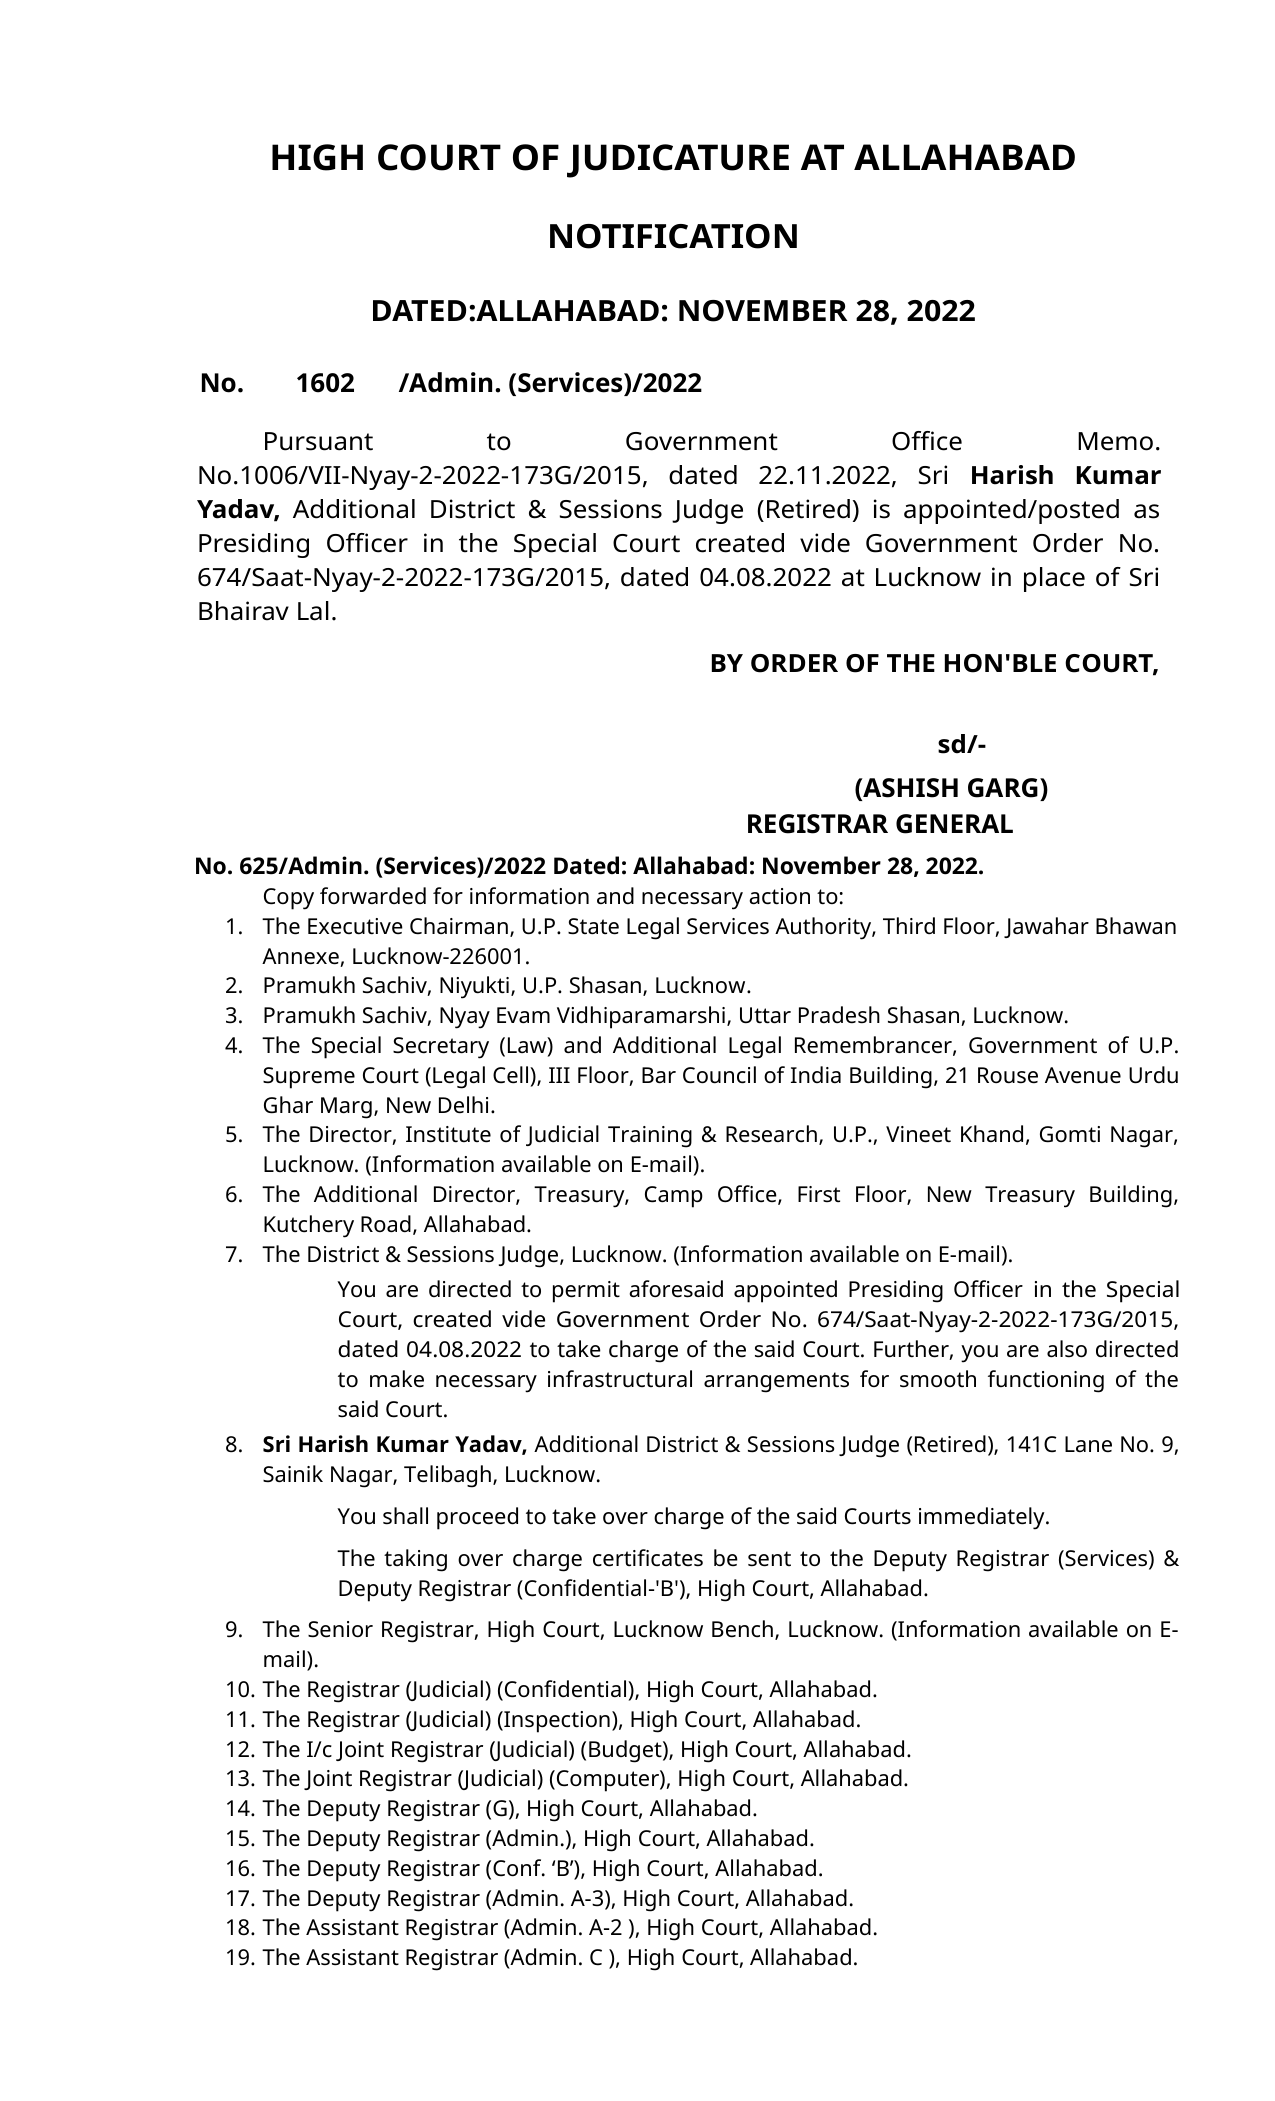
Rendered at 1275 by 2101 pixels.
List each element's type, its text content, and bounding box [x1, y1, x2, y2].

list The Deputy Registrar (Conf. ‘B’), High Court, Allahabad. [225, 1853, 1181, 1882]
list The District & Sessions Judge, Lucknow. (Information available on E-mail). [225, 1239, 1181, 1268]
list The Director, Institute of Judicial Training & Research, U.P., Vineet Khand, Gomti Nagar, Lucknow. (Information available on E-mail). [225, 1119, 1181, 1179]
text You shall proceed to take over charge of the said Courts immediately. [337, 1501, 1181, 1531]
list Pramukh Sachiv, Nyay Evam Vidhiparamarshi, Uttar Pradesh Shasan, Lucknow. [225, 1000, 1181, 1030]
text sd/- [216, 727, 1159, 761]
text No. 625/Admin. (Services)/2022 Dated: Allahabad: November 28, 2022. [187, 850, 1181, 881]
list The Additional Director, Treasury, Camp Office, First Floor, New Treasury Building, Kutchery Road, Allahabad. [225, 1179, 1181, 1239]
text HIGH COURT OF JUDICATURE AT ALLAHABAD [187, 132, 1159, 180]
text (ASHISH GARG) [216, 770, 1159, 805]
list The Assistant Registrar (Admin. A-2 ), High Court, Allahabad. [225, 1912, 1181, 1942]
list The Registrar (Judicial) (Confidential), High Court, Allahabad. [225, 1674, 1181, 1704]
list The Special Secretary (Law) and Additional Legal Remembrancer, Government of U.P. Supreme Court (Legal Cell), III Floor, Bar Council of India Building, 21 Rouse Avenue Urdu Ghar Marg, New Delhi. [225, 1030, 1181, 1119]
list The Senior Registrar, High Court, Lucknow Bench, Lucknow. (Information available on E-mail). [225, 1614, 1181, 1674]
table_header /Admin. (Services)/2022 [393, 359, 733, 406]
list The Registrar (Judicial) (Inspection), High Court, Allahabad. [225, 1704, 1181, 1733]
text The taking over charge certificates be sent to the Deputy Registrar (Services) & Deputy Registrar (Confidential-'B'), High Court, Allahabad. [337, 1543, 1181, 1602]
text NOTIFICATION [187, 213, 1159, 259]
list The Executive Chairman, U.P. State Legal Services Authority, Third Floor, Jawahar Bhawan [225, 911, 1181, 941]
list The Deputy Registrar (Admin. A-3), High Court, Allahabad. [225, 1882, 1181, 1912]
list The Deputy Registrar (G), High Court, Allahabad. [225, 1793, 1181, 1823]
list Annexe, Lucknow-226001. [225, 941, 1181, 971]
table_header 1602 [258, 359, 392, 406]
text Pursuant to Government Office Memo. No.1006/VII-Nyay-2-2022-173G/2015, dated 22.11.2022, Sri Harish Kumar Yadav, Additional District & Sessions Judge (Retired) is appointed/posted as Presiding Officer in the Special Court created vide Government Order No. 674/Saat-Nyay-2-2022-173G/2015, dated 04.08.2022 at Lucknow in place of Sri Bhairav Lal. [197, 424, 1162, 628]
list Sri Harish Kumar Yadav, Additional District & Sessions Judge (Retired), 141C Lane No. 9, Sainik Nagar, Telibagh, Lucknow. [225, 1429, 1181, 1489]
list The I/c Joint Registrar (Judicial) (Budget), High Court, Allahabad. [225, 1733, 1181, 1763]
list The Assistant Registrar (Admin. C ), High Court, Allahabad. [225, 1942, 1181, 1972]
text BY ORDER OF THE HON'BLE COURT, [216, 646, 1159, 680]
table_header No. [194, 359, 258, 406]
text DATED:ALLAHABAD: NOVEMBER 28, 2022 [187, 290, 1159, 330]
list The Deputy Registrar (Admin.), High Court, Allahabad. [225, 1823, 1181, 1853]
list Pramukh Sachiv, Niyukti, U.P. Shasan, Lucknow. [225, 971, 1181, 1000]
text REGISTRAR GENERAL [216, 805, 1159, 841]
text Copy forwarded for information and necessary action to: [187, 881, 1181, 911]
list The Joint Registrar (Judicial) (Computer), High Court, Allahabad. [225, 1763, 1181, 1793]
text You are directed to permit aforesaid appointed Presiding Officer in the Special Court, created vide Government Order No. 674/Saat-Nyay-2-2022-173G/2015, dated 04.08.2022 to take charge of the said Court. Further, you are also directed to make necessary infrastructural arrangements for smooth functioning of the said Court. [337, 1274, 1181, 1423]
